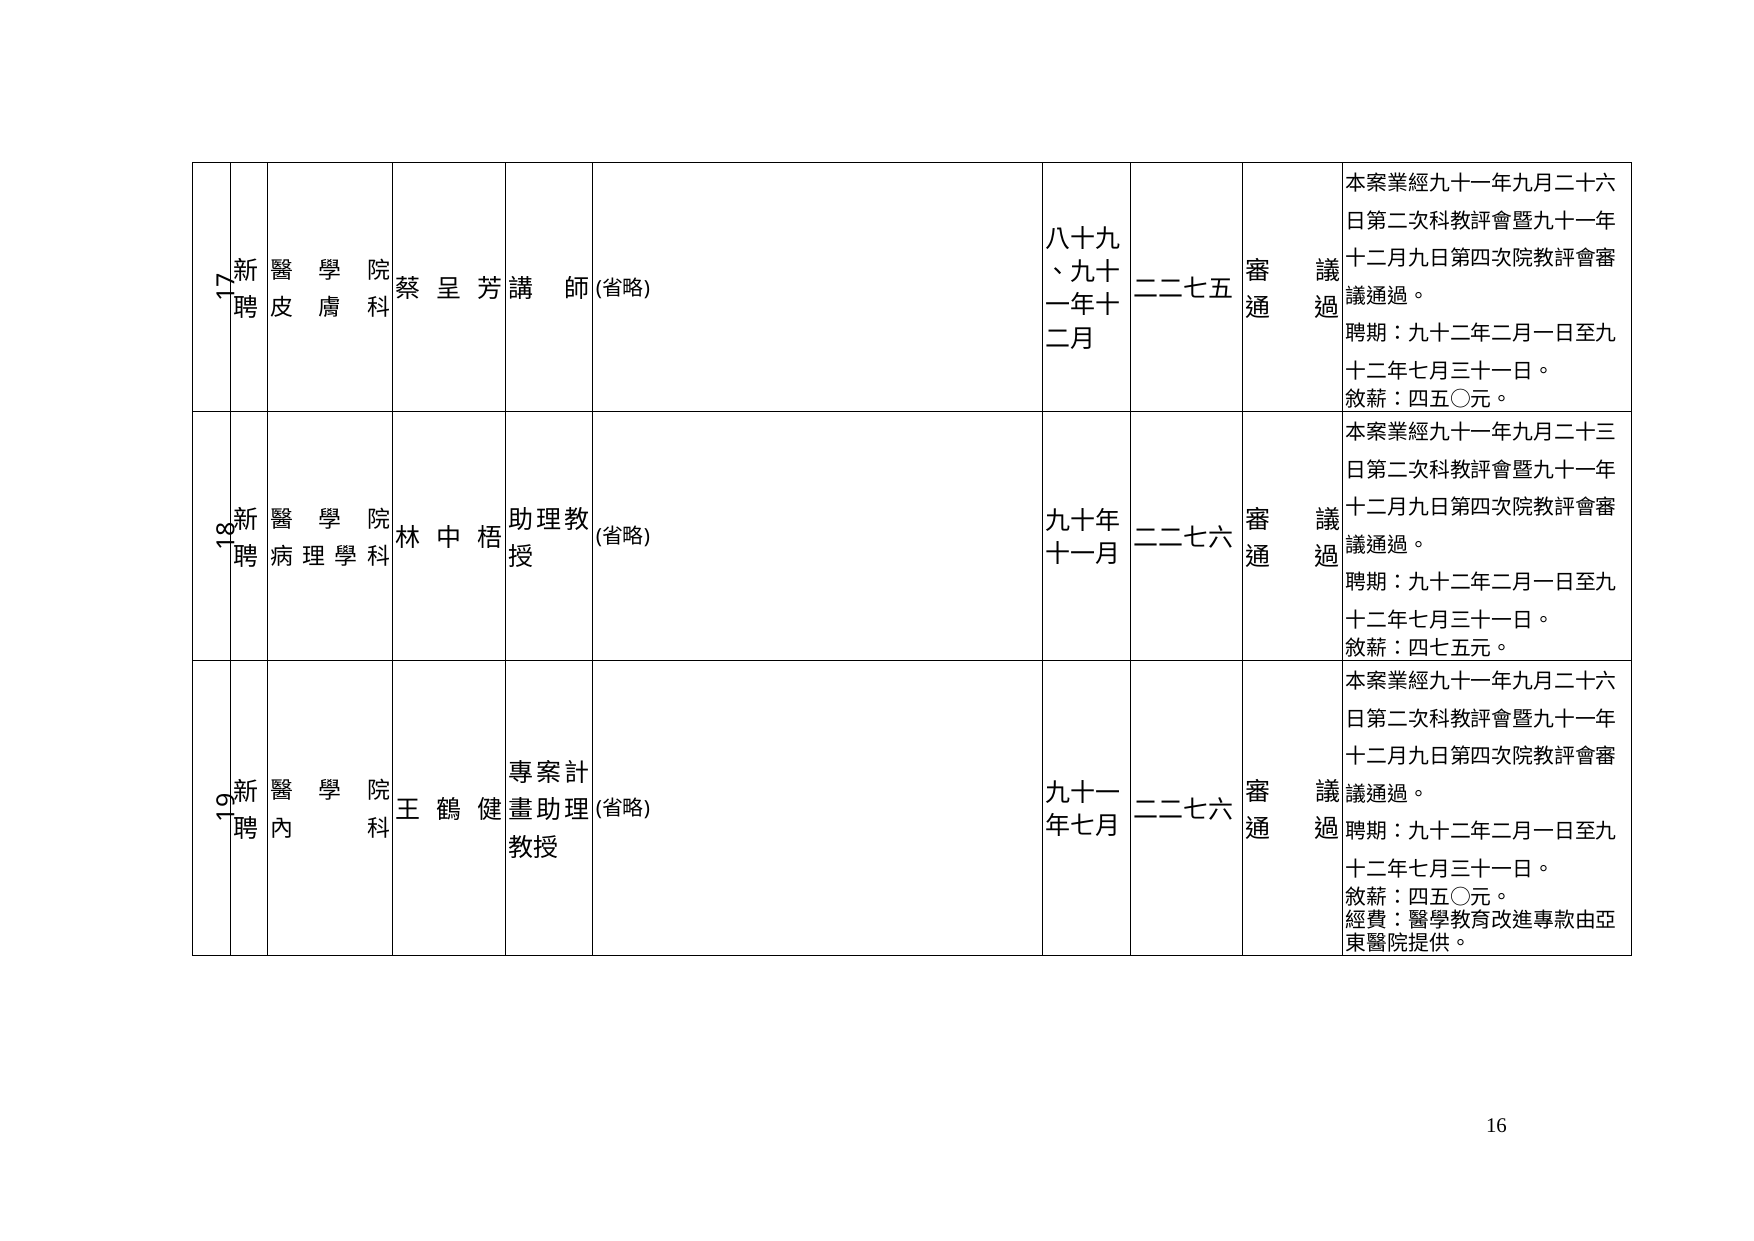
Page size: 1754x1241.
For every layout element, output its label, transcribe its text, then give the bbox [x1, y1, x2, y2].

table_cell 審議 通過 [1243, 412, 1342, 660]
table_cell 本案業經九十一年九月二十六日第二次科教評會暨九十一年十二月九日第四次院教評會審議通過。 聘期：九十二年二月一日至九十二年七月三十一日。 敘薪：四五○元。 [1343, 163, 1631, 411]
table_cell (省略) [593, 661, 1042, 955]
table_cell 專案計畫助理教授 [506, 661, 592, 955]
table_cell 本案業經九十一年九月二十三日第二次科教評會暨九十一年十二月九日第四次院教評會審議通過。 聘期：九十二年二月一日至九十二年七月三十一日。 敘薪：四七五元。 [1343, 412, 1631, 660]
table_cell 本案業經九十一年九月二十六日第二次科教評會暨九十一年十二月九日第四次院教評會審議通過。 聘期：九十二年二月一日至九十二年七月三十一日。 敘薪：四五○元。 經費：醫學教育改進專款由亞東醫院提供。 [1343, 661, 1631, 955]
table_cell 九十年十一月 [1043, 412, 1130, 660]
table_cell (省略) [593, 163, 1042, 411]
table_cell 醫學院 病理學科 [268, 412, 392, 660]
table_cell 19 [193, 661, 230, 955]
table_cell 八十九 、九十一年十二月 [1043, 163, 1130, 411]
table_cell 二二七五 [1131, 163, 1242, 411]
table_cell 二二七六 [1131, 661, 1242, 955]
table_cell 審議 通過 [1243, 163, 1342, 411]
table_cell 新聘 [231, 163, 267, 411]
table_cell 助理教授 [506, 412, 592, 660]
table_cell 九十一年七月 [1043, 661, 1130, 955]
table_cell 新聘 [231, 661, 267, 955]
table_cell (省略) [593, 412, 1042, 660]
table_cell 王鶴健 [393, 661, 505, 955]
table_cell 18 [193, 412, 230, 660]
table_cell 蔡呈芳 [393, 163, 505, 411]
table_cell 17 [193, 163, 230, 411]
table_cell 醫學院 內科 [268, 661, 392, 955]
table_cell 新聘 [231, 412, 267, 660]
table_cell 醫學院 皮膚科 [268, 163, 392, 411]
table_cell 林中梧 [393, 412, 505, 660]
table_cell 審議 通過 [1243, 661, 1342, 955]
table_cell 二二七六 [1131, 412, 1242, 660]
table_cell 講師 [506, 163, 592, 411]
